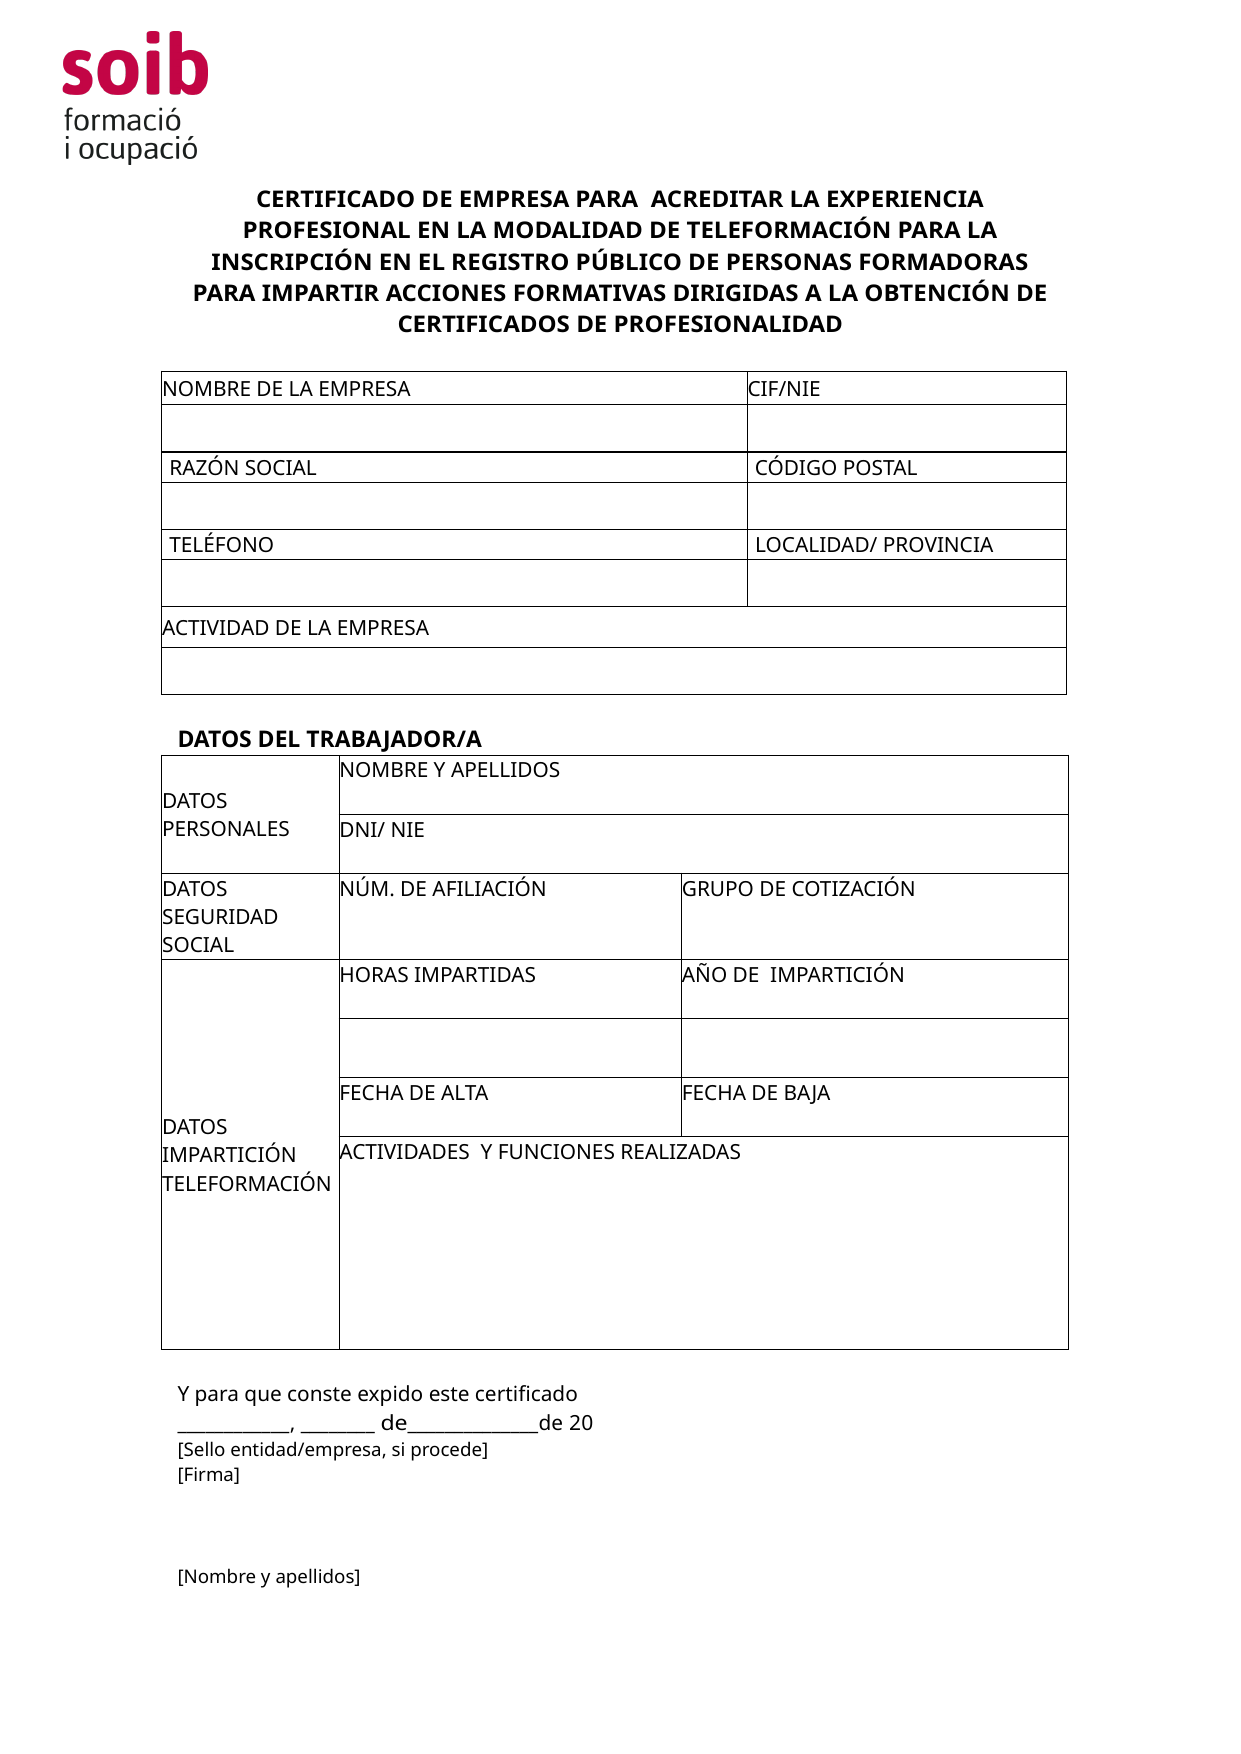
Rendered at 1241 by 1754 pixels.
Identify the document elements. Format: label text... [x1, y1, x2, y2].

text [Sello entidad/empresa, si procede] [177, 1436, 1065, 1462]
table_cell ACTIVIDADES Y FUNCIONES REALIZADAS [340, 1137, 1068, 1349]
table_cell FECHA DE BAJA [682, 1078, 1068, 1136]
table_cell DATOS IMPARTICIÓN TELEFORMACIÓN [162, 960, 339, 1349]
picture [62, 31, 208, 165]
table_cell ACTIVIDAD DE LA EMPRESA [162, 607, 1066, 647]
table_cell [340, 1019, 681, 1077]
table_cell CÓDIGO POSTAL [748, 453, 1066, 482]
text DATOS DEL TRABAJADOR/A [177, 723, 1063, 754]
table_header NOMBRE Y APELLIDOS [340, 756, 1068, 814]
table_cell [682, 1019, 1068, 1077]
text CERTIFICADO DE EMPRESA PARA ACREDITAR LA EXPERIENCIA PROFESIONAL EN LA MODALIDAD DE TELEFORMACIÓN PARA LA INSCRIPCIÓN EN EL REGISTRO PÚBLICO DE PERSONAS FORMADORAS PARA IMPARTIR ACCIONES FORMATIVAS DIRIGIDAS A LA OBTENCIÓN DE CERTIFICADOS DE PROFESIONALIDAD [177, 183, 1063, 339]
table_cell AÑO DE IMPARTICIÓN [682, 960, 1068, 1018]
table_cell LOCALIDAD/ PROVINCIA [748, 530, 1066, 559]
table_cell NÚM. DE AFILIACIÓN [340, 874, 681, 959]
table_cell [748, 483, 1066, 529]
table_cell [162, 560, 747, 606]
table_cell [748, 405, 1066, 451]
table_cell TELÉFONO [162, 530, 747, 559]
table_cell [162, 648, 1066, 694]
table_cell FECHA DE ALTA [340, 1078, 681, 1136]
table_header CIF/NIE [748, 372, 1066, 404]
table_cell [162, 405, 747, 451]
table_header DATOS PERSONALES [162, 756, 339, 873]
table_header NOMBRE DE LA EMPRESA [162, 372, 747, 404]
table_cell DNI/ NIE [340, 815, 1068, 873]
table_cell GRUPO DE COTIZACIÓN [682, 874, 1068, 959]
table_cell DATOS SEGURIDAD SOCIAL [162, 874, 339, 959]
text Y para que conste expido este certificado [177, 1379, 1063, 1408]
text [Firma] [177, 1462, 1065, 1487]
text ____________, ________ de______________de 20 [177, 1408, 1063, 1436]
table_cell RAZÓN SOCIAL [162, 453, 747, 482]
table_cell [748, 560, 1066, 606]
text [Nombre y apellidos] [177, 1564, 1065, 1589]
table_cell HORAS IMPARTIDAS [340, 960, 681, 1018]
table_cell [162, 483, 747, 529]
